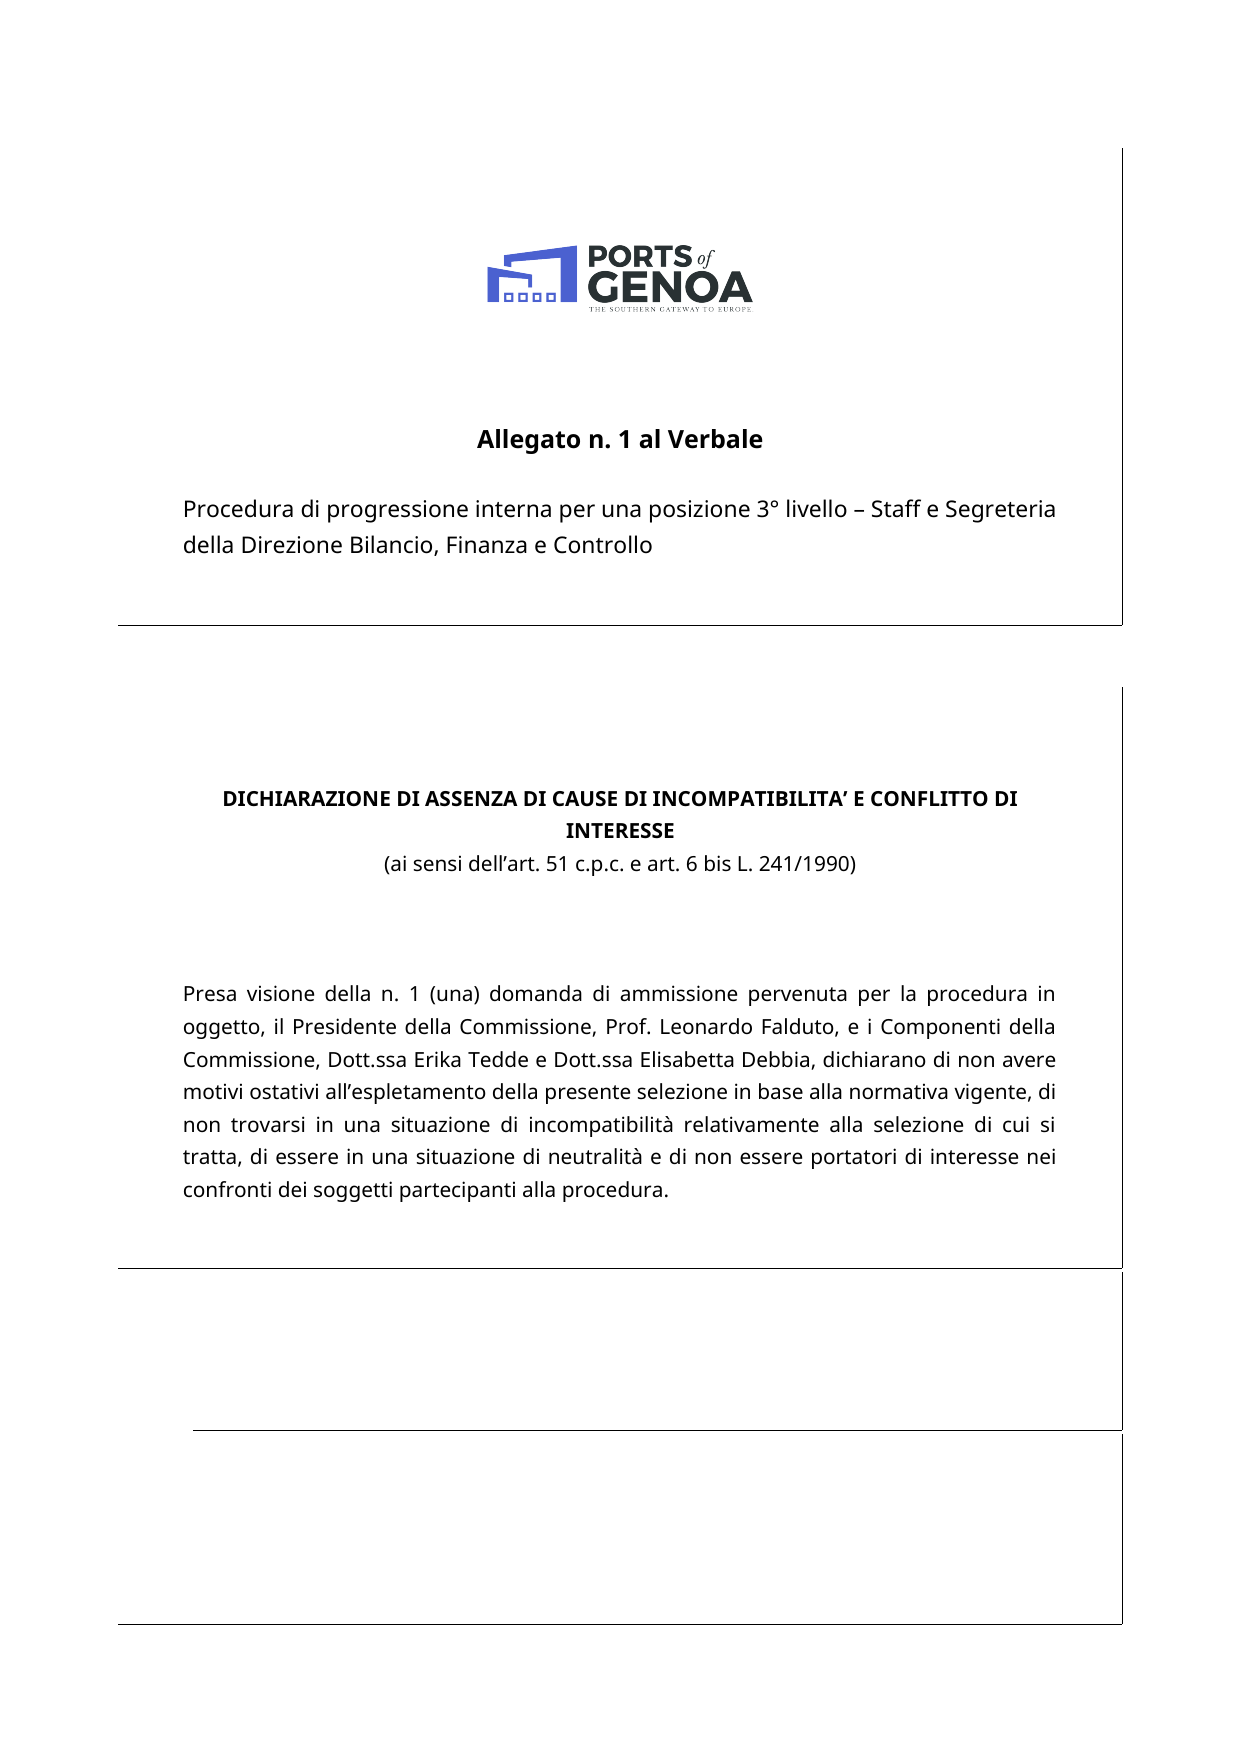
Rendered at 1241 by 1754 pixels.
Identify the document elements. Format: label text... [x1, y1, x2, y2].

text Allegato n. 1 al Verbale [118, 357, 1122, 429]
text Procedura di progressione interna per una posizione 3° livello – Staff e Segreteria della Direzione Bilancio, Finanza e Controllo [118, 429, 1122, 625]
text Presa visione della n. 1 (una) domanda di ammissione pervenuta per la procedura in oggetto, il Presidente della Commissione, Prof. Leonardo Falduto, e i Componenti della Commissione, Dott.ssa Erika Tedde e Dott.ssa Elisabetta Debbia, dichiarano di non avere motivi ostativi all’espletamento della presente selezione in base alla normativa vigente, di non trovarsi in una situazione di incompatibilità relativamente alla selezione di cui si tratta, di essere in una situazione di neutralità e di non essere portatori di interesse nei confronti dei soggetti partecipanti alla procedura. [118, 915, 1122, 1268]
text DICHIARAZIONE DI ASSENZA DI CAUSE DI INCOMPATIBILITA’ E CONFLITTO DI INTERESSE [118, 719, 1122, 784]
text (ai sensi dell’art. 51 c.p.c. e art. 6 bis L. 241/1990) [118, 784, 1122, 877]
